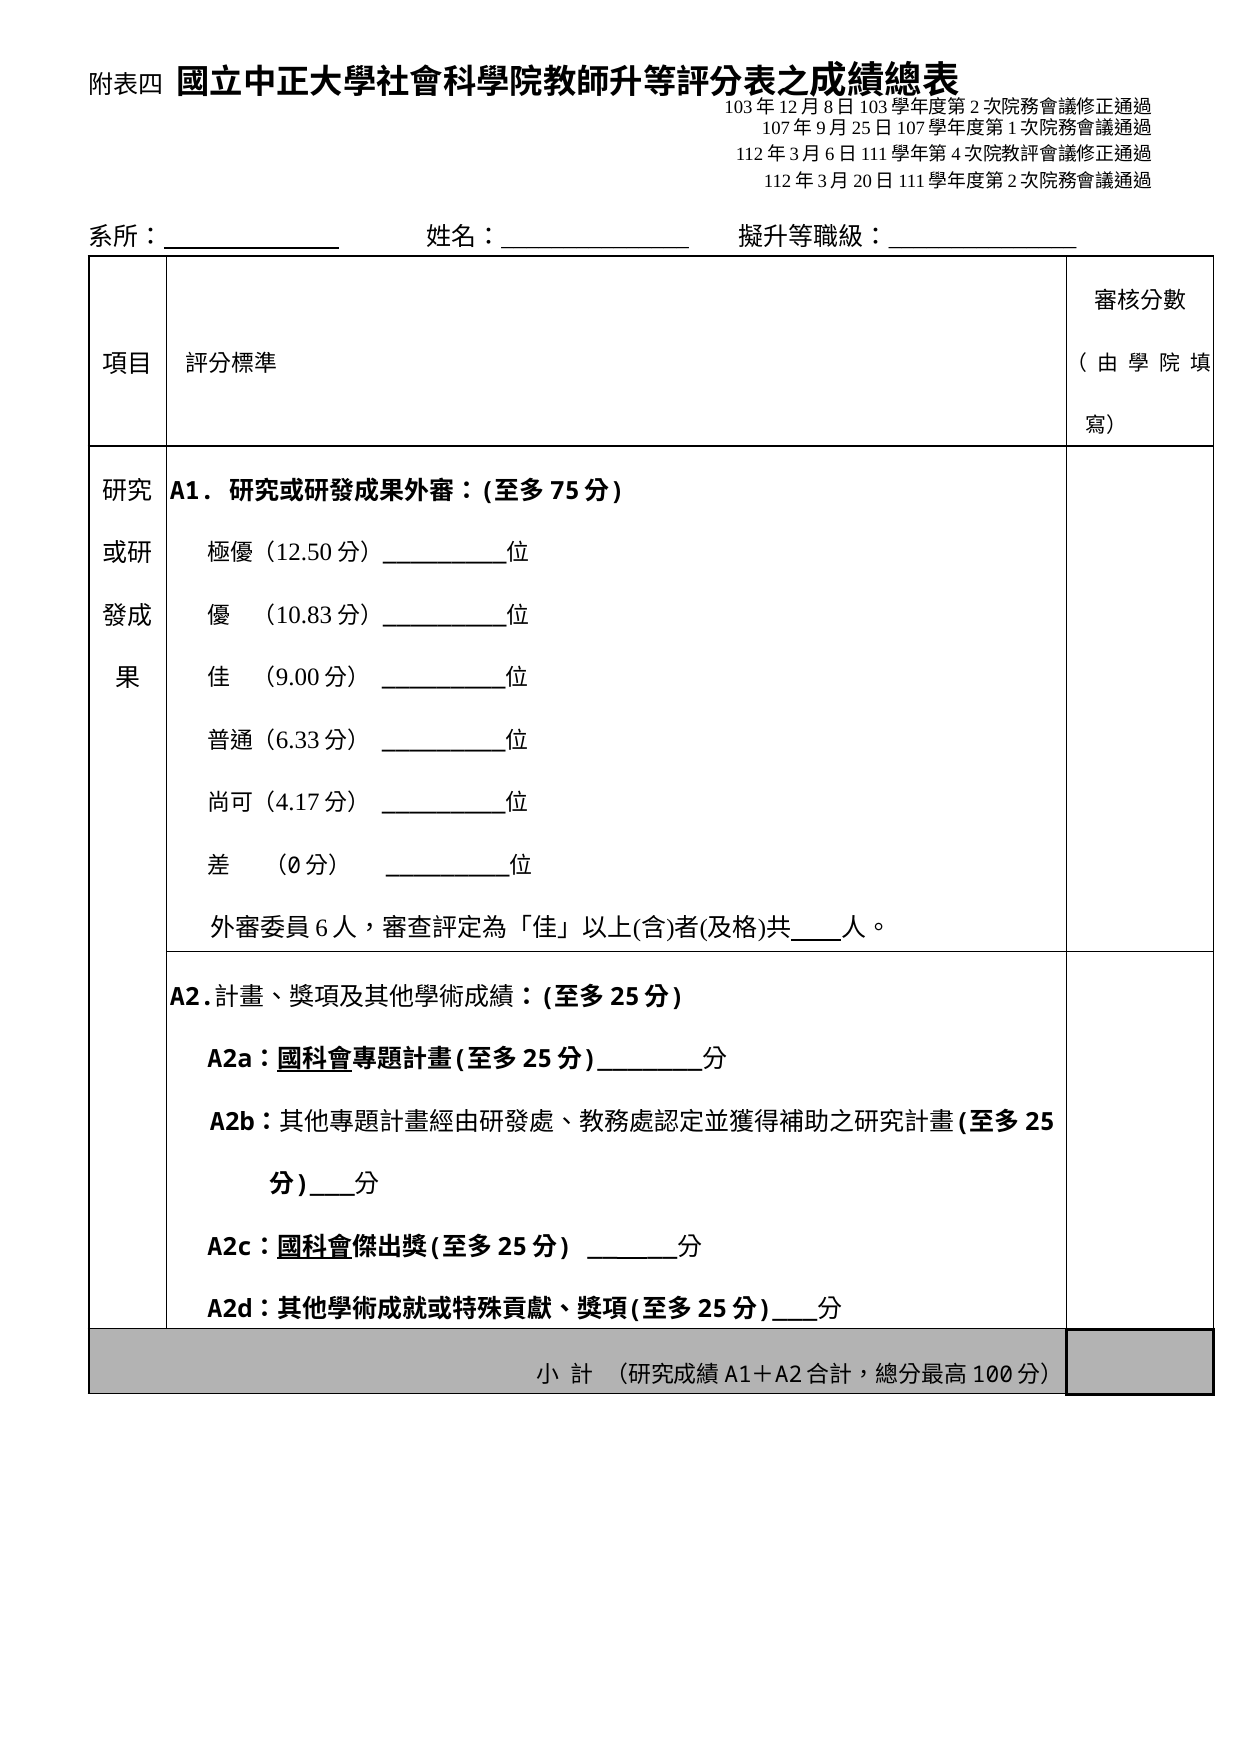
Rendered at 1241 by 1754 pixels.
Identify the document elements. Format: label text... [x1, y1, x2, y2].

table_header 項目 [90, 257, 166, 445]
text 107年9月25日107學年度第1次院務會議通過 [89, 118, 1152, 138]
table_header 審核分數 （由學院填寫） [1067, 257, 1213, 445]
text 112年3月6日111學年第4次院教評會議修正通過 [490, 138, 1152, 165]
text 附表四 國立中正大學社會科學院教師升等評分表之成績總表 [89, 35, 1152, 98]
table_cell 小 計 （研究成績A1＋A2合計，總分最高100分） [90, 1329, 1065, 1393]
table_cell [1067, 952, 1213, 1328]
text 系所： 姓名：_______________ 擬升等職級：_______________ [89, 193, 1240, 255]
table_cell A2.計畫、獎項及其他學術成績：(至多25分) A2a：國科會專題計畫(至多25分)_______分 A2b：其他專題計畫經由研發處、教務處認定並獲得補助之研究計畫(至多25分)___分 A2c：國科會傑出獎(至多25分) __ __分 A2d：其他學術成就或特殊貢獻、獎項(至多25分)___分 [167, 952, 1066, 1328]
text 103年12月8日103學年度第2次院務會議修正通過 [89, 98, 1152, 118]
table_cell [1068, 1331, 1212, 1393]
table_cell A1. 研究或研發成果外審：(至多75分) 極優（12.50分）_________位 優 （10.83分）_________位 佳 （9.00分） _________位 普通（6.33分） _________位 尚可（4.17分） _________位 差 （0分） _________位 外審委員6人，審查評定為「佳」以上(含)者(及格)共 人。 [167, 447, 1066, 951]
table_header 評分標準 [167, 257, 1066, 445]
table_cell 研究或研發成果 [90, 447, 166, 1328]
text 112年3月20日111學年度第2次院務會議通過 [490, 165, 1152, 193]
table_cell [1067, 447, 1213, 951]
